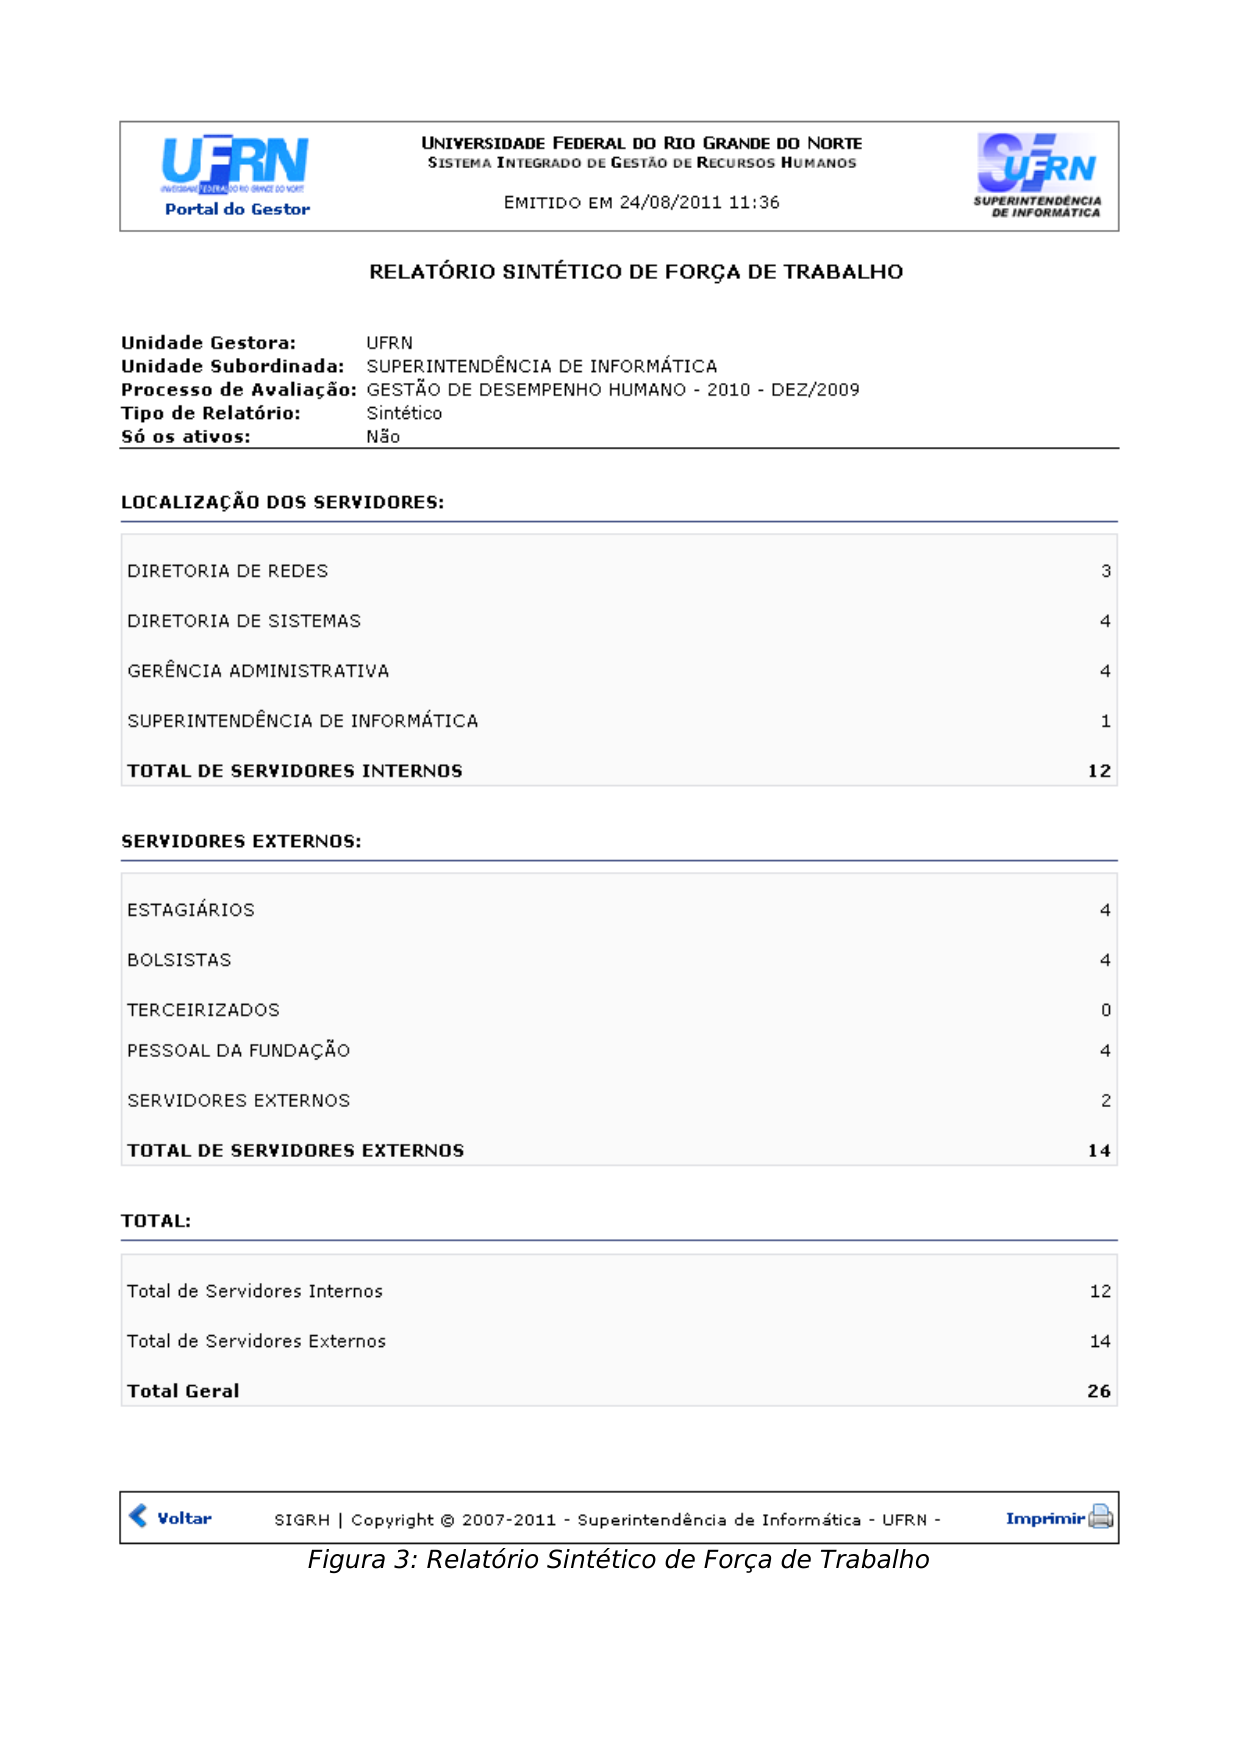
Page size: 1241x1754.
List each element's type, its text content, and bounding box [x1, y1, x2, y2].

text Figura 3: Relatório Sintético de Força de Trabalho [118, 1546, 1122, 1574]
picture [118, 118, 1123, 1546]
